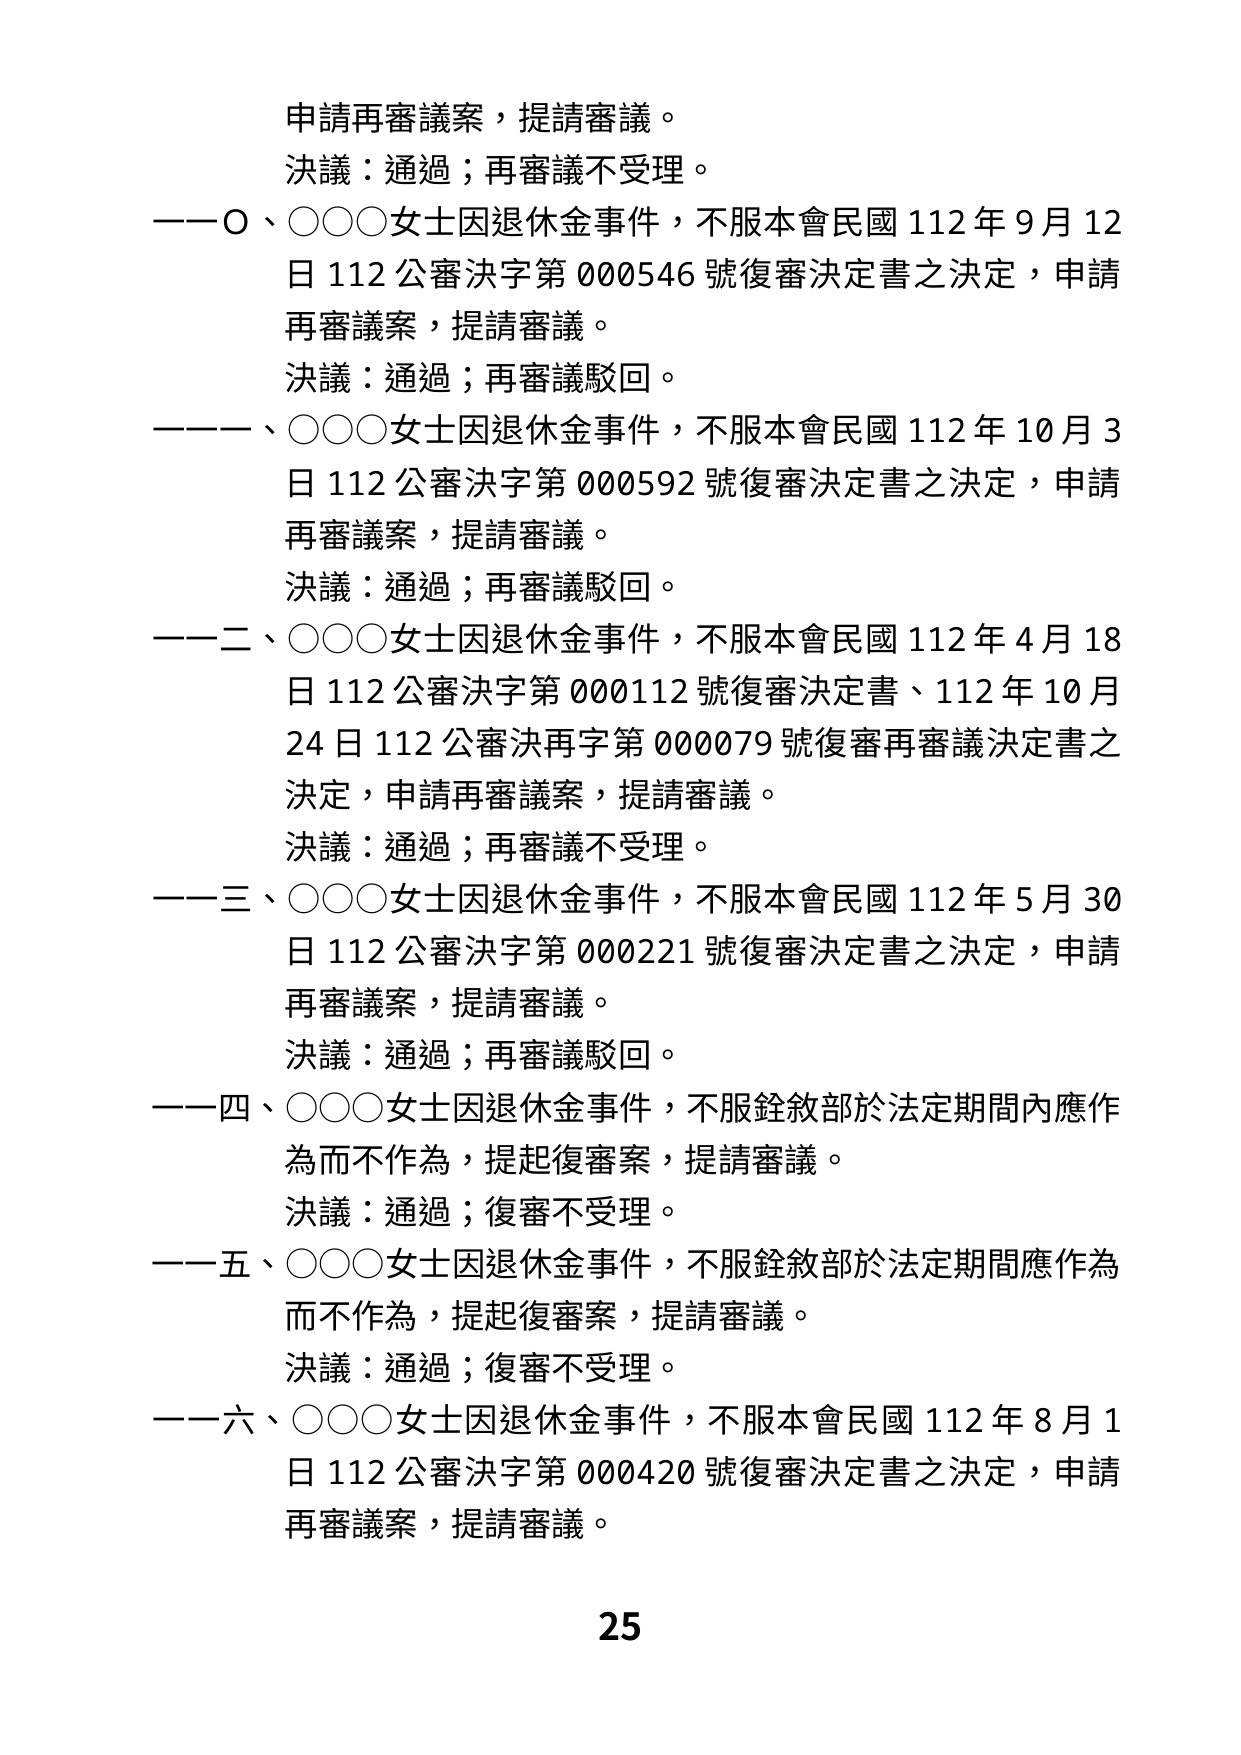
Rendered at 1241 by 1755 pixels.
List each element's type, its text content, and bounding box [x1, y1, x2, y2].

text 決議：通過；再審議駁回。 [284, 557, 1122, 609]
text 決議：通過；再審議駁回。 [284, 349, 1122, 401]
text 決議：通過；復審不受理。 [284, 1339, 1122, 1391]
text 決議：通過；再審議駁回。 [284, 1026, 1122, 1078]
text 一一四、○○○女士因退休金事件，不服銓敘部於法定期間內應作為而不作為，提起復審案，提請審議。 [118, 1078, 1122, 1182]
text 一Ｏ九、○○○女士因退休金事件，不服本會民國108年1月22日108公審決字第187600號復審決定書、108年4月30日108公審決再字第000006號復審再審議決定書、108年8月13日108公審決再字第000015號復審再審議決定書、108年11月12日108公審決再字第000023號復審再審議決定書、108年12月24日108公審決再字第000031號復審再審議決定書、108年12月24日108公審決再字第000032號復審再審議決定書、109年4月28日109公審決再字第000006號復審再審議決定書、109年9月2日109公審決再字第000018號復審再審議決定書、109年10月20日109公審決再字第000024號復審再審議決定書、109年12月1日109公審決再字第000029號復審再審議決定書、109年12月29日109公審決再字第000038號復審再審議決定書、110年4月6日110公審決再字第000014號復審再審議決定書、110年6月29日110公審決再字第000033號復審再審議決定書、110年9月28日110公審決再字第000054號復審再審議決定書、110年12月21日110公審決再字第000063號復審再審議決定書、111年3月22日111公審決再字第000022號復審再審議決定書、111年8月23日111公審決再字第000044號復審再審議決定書、112年5月30日112公審決再字第000032號復審再審議決定書，及112年10月3日112公審決再字第000057號復審再審議決定書之決定，申請再審議案，提請審議。 [118, 89, 1122, 141]
text 一一六、○○○女士因退休金事件，不服本會民國112年8月1日112公審決字第000420號復審決定書之決定，申請再審議案，提請審議。 [118, 1391, 1122, 1547]
text 一一二、○○○女士因退休金事件，不服本會民國112年4月18日112公審決字第000112號復審決定書、112年10月24日112公審決再字第000079號復審再審議決定書之決定，申請再審議案，提請審議。 [118, 609, 1122, 818]
text 一一五、○○○女士因退休金事件，不服銓敘部於法定期間應作為而不作為，提起復審案，提請審議。 [118, 1234, 1122, 1339]
text 一一三、○○○女士因退休金事件，不服本會民國112年5月30日112公審決字第000221號復審決定書之決定，申請再審議案，提請審議。 [118, 870, 1122, 1026]
text 決議：通過；復審不受理。 [284, 1182, 1122, 1234]
text 決議：通過；再審議不受理。 [284, 818, 1122, 870]
text 一一Ｏ、○○○女士因退休金事件，不服本會民國112年9月12日112公審決字第000546號復審決定書之決定，申請再審議案，提請審議。 [118, 193, 1122, 349]
text 一一一、○○○女士因退休金事件，不服本會民國112年10月3日112公審決字第000592號復審決定書之決定，申請再審議案，提請審議。 [118, 401, 1122, 557]
text 決議：通過；再審議不受理。 [284, 141, 1122, 193]
